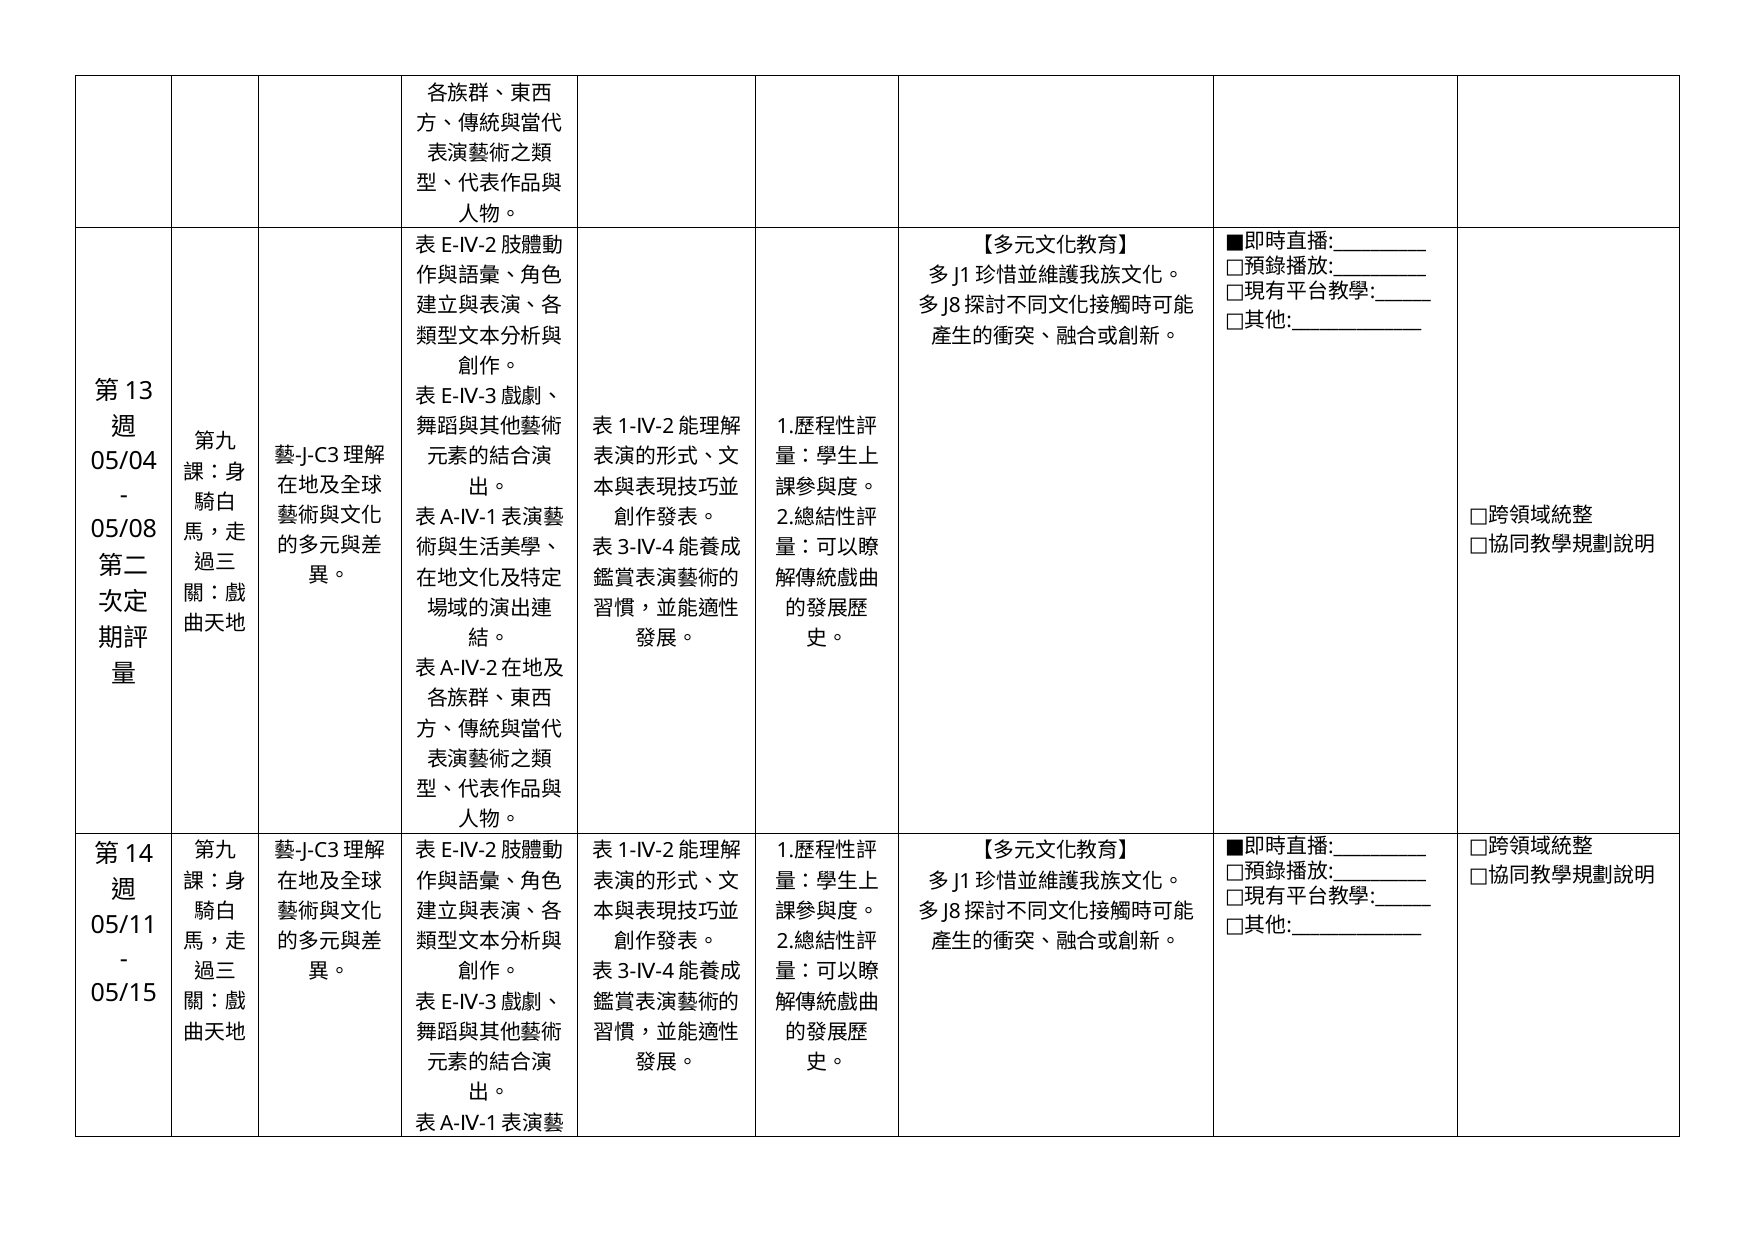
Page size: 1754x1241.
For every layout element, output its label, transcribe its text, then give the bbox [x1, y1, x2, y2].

table_cell 表1-Ⅳ-2能理解表演的形式、文本與表現技巧並創作發表。 表3-Ⅳ-4能養成鑑賞表演藝術的習慣，並能適性發展。 [578, 228, 755, 833]
table_cell 【多元文化教育】 多 J1珍惜並維護我族文化。 多J8探討不同文化接觸時可能產生的衝突、融合或創新。 [899, 228, 1213, 833]
table_cell 藝-J-C3理解在地及全球藝術與文化的多元與差異。 [259, 834, 401, 1136]
table_cell 第14週 05/11-05/15 [76, 834, 171, 1136]
table_cell [259, 76, 401, 227]
table_cell 第13週 05/04-05/08 第二次定期評量 [76, 228, 171, 833]
table_cell ■即時直播:__________ □預錄播放:__________ □現有平台教學:______ □其他:______________ [1214, 228, 1457, 833]
table_cell 藝-J-C3理解在地及全球藝術與文化的多元與差異。 [259, 228, 401, 833]
table_cell [1214, 76, 1457, 227]
table_cell [1458, 76, 1679, 227]
table_cell 【多元文化教育】 多 J1珍惜並維護我族文化。 多J8探討不同文化接觸時可能產生的衝突、融合或創新。 [899, 834, 1213, 1136]
table_cell [172, 76, 258, 227]
table_cell 第九課：身騎白馬，走過三關：戲曲天地 [172, 834, 258, 1136]
table_cell □跨領域統整 □協同教學規劃說明 [1458, 228, 1679, 833]
table_cell [578, 76, 755, 227]
table_cell [76, 76, 171, 227]
table_cell 第九課：身騎白馬，走過三關：戲曲天地 [172, 228, 258, 833]
table_cell ■即時直播:__________ □預錄播放:__________ □現有平台教學:______ □其他:______________ [1214, 834, 1457, 1136]
table_cell [756, 76, 898, 227]
table_cell 表E-Ⅳ-2肢體動作與語彙、角色建立與表演、各類型文本分析與創作。 表E-Ⅳ-3戲劇、舞蹈與其他藝術元素的結合演出。 表A-Ⅳ-1表演藝術與生活美學、在地文化及特定場域的演出連結。 表A-Ⅳ-2在地及各族群、東西方、傳統與當代表演藝術之類型、代表作品與人物。 [402, 228, 577, 833]
table_cell 表1-Ⅳ-2能理解表演的形式、文本與表現技巧並創作發表。 表3-Ⅳ-4能養成鑑賞表演藝術的習慣，並能適性發展。 [578, 834, 755, 1136]
table_cell □跨領域統整 □協同教學規劃說明 [1458, 834, 1679, 1136]
table_cell 表E-Ⅳ-2肢體動作與語彙、角色建立與表演、各類型文本分析與創作。 表E-Ⅳ-3戲劇、舞蹈與其他藝術元素的結合演出。 表A-Ⅳ-1表演藝 [402, 834, 577, 1136]
table_cell 各族群、東西方、傳統與當代表演藝術之類型、代表作品與人物。 [402, 76, 577, 227]
table_cell [899, 76, 1213, 227]
table_cell 1.歷程性評量：學生上課參與度。 2.總結性評量：可以瞭解傳統戲曲的發展歷史。 [756, 228, 898, 833]
table_cell 1.歷程性評量：學生上課參與度。 2.總結性評量：可以瞭解傳統戲曲的發展歷史。 [756, 834, 898, 1136]
